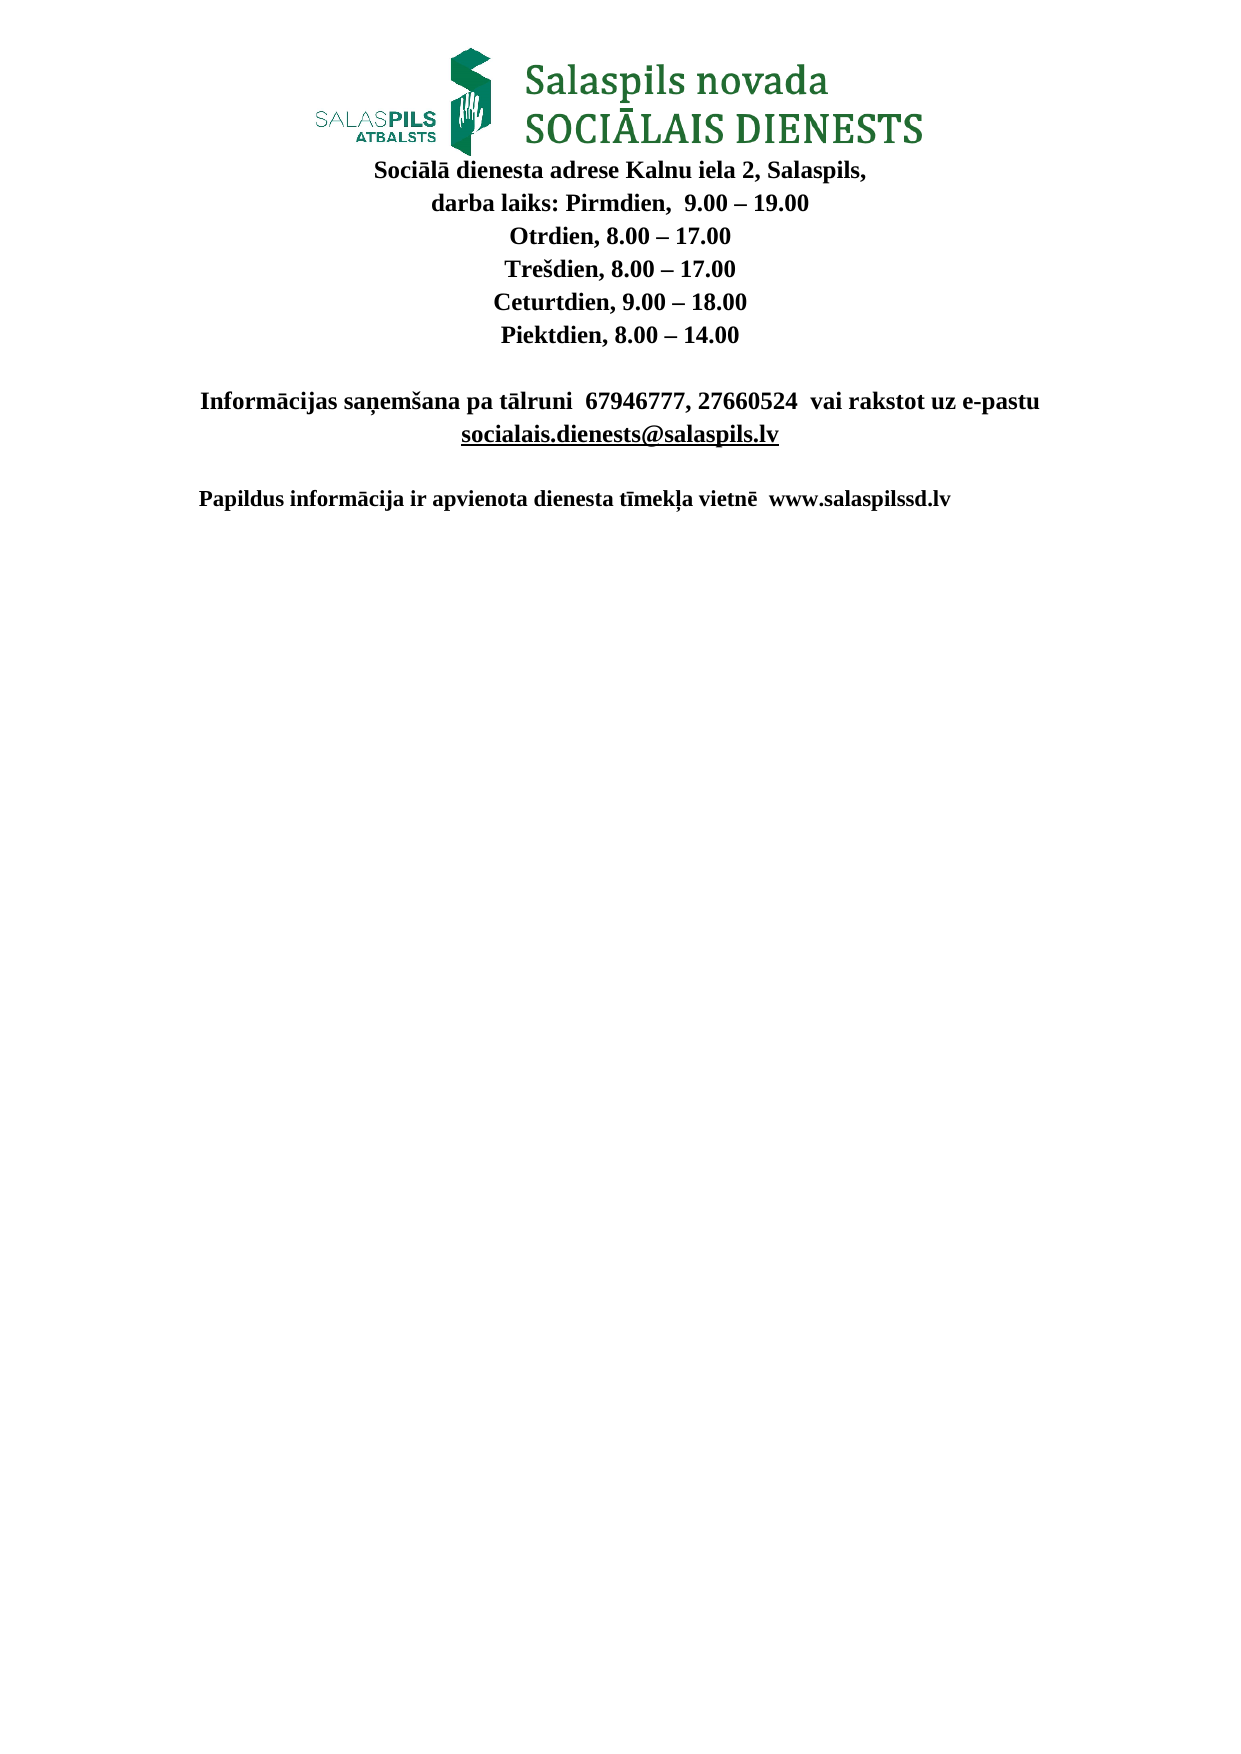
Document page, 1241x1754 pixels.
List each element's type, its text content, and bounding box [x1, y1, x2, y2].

text Informācijas saņemšana pa tālruni 67946777, 27660524 vai rakstot uz e-pastu socialais.dienests@salaspils.lv [118, 386, 1122, 448]
text Piektdien, 8.00 – 14.00 [118, 320, 1122, 349]
text darba laiks: Pirmdien, 9.00 – 19.00 [118, 188, 1122, 217]
text Sociālā dienesta adrese Kalnu iela 2, Salaspils, [118, 155, 1122, 184]
text Papildus informācija ir apvienota dienesta tīmekļa vietnē www.salaspilssd.lv [118, 485, 1122, 512]
text Ceturtdien, 9.00 – 18.00 [118, 287, 1122, 316]
text Otrdien, 8.00 – 17.00 [118, 221, 1122, 250]
text Trešdien, 8.00 – 17.00 [118, 254, 1122, 283]
